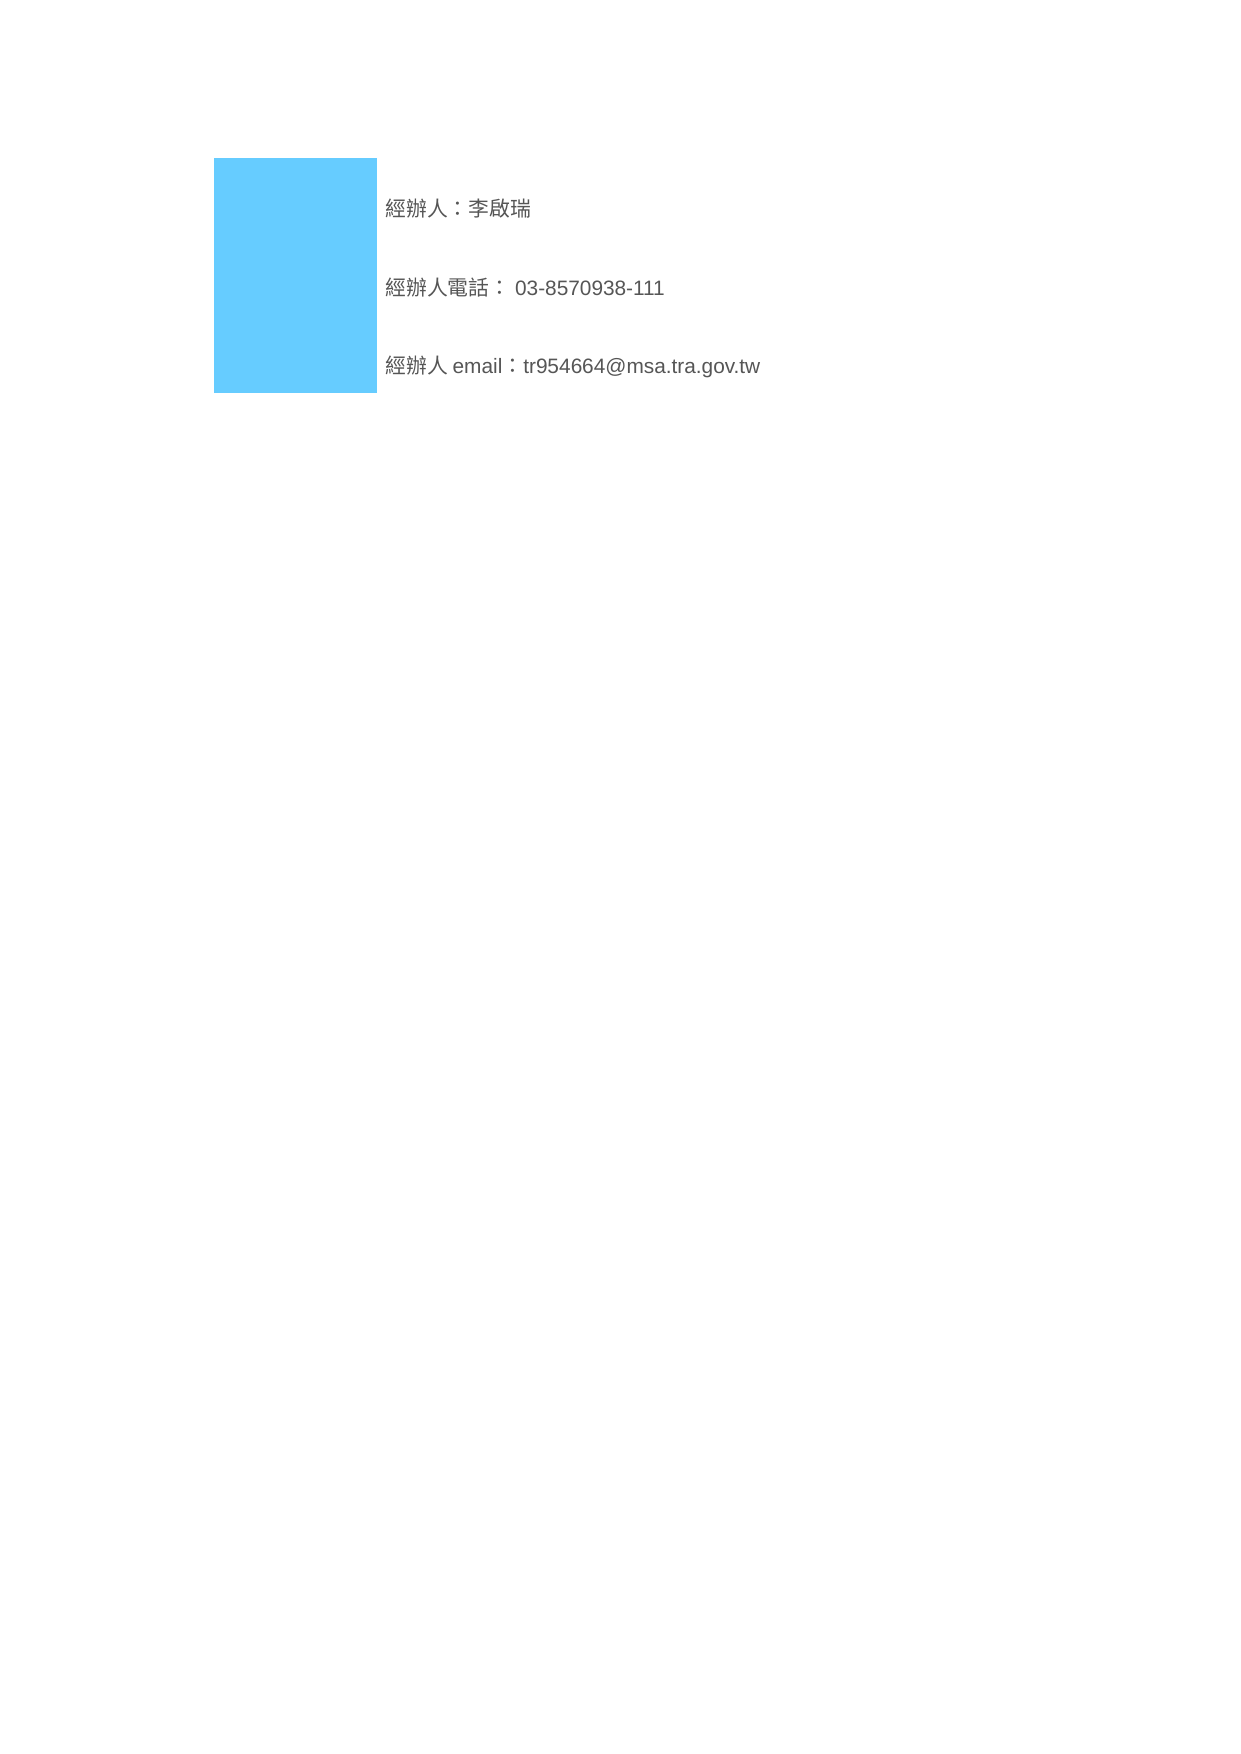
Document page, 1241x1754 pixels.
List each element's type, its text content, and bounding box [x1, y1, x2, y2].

table_cell 經辦人：李啟瑞 [378, 158, 1027, 236]
table_cell [214, 158, 377, 393]
table_cell 經辦人 email：tr954664@msa.tra.gov.tw [378, 315, 1027, 393]
table_cell 經辦人電話： 03-8570938-111 [378, 236, 1027, 314]
